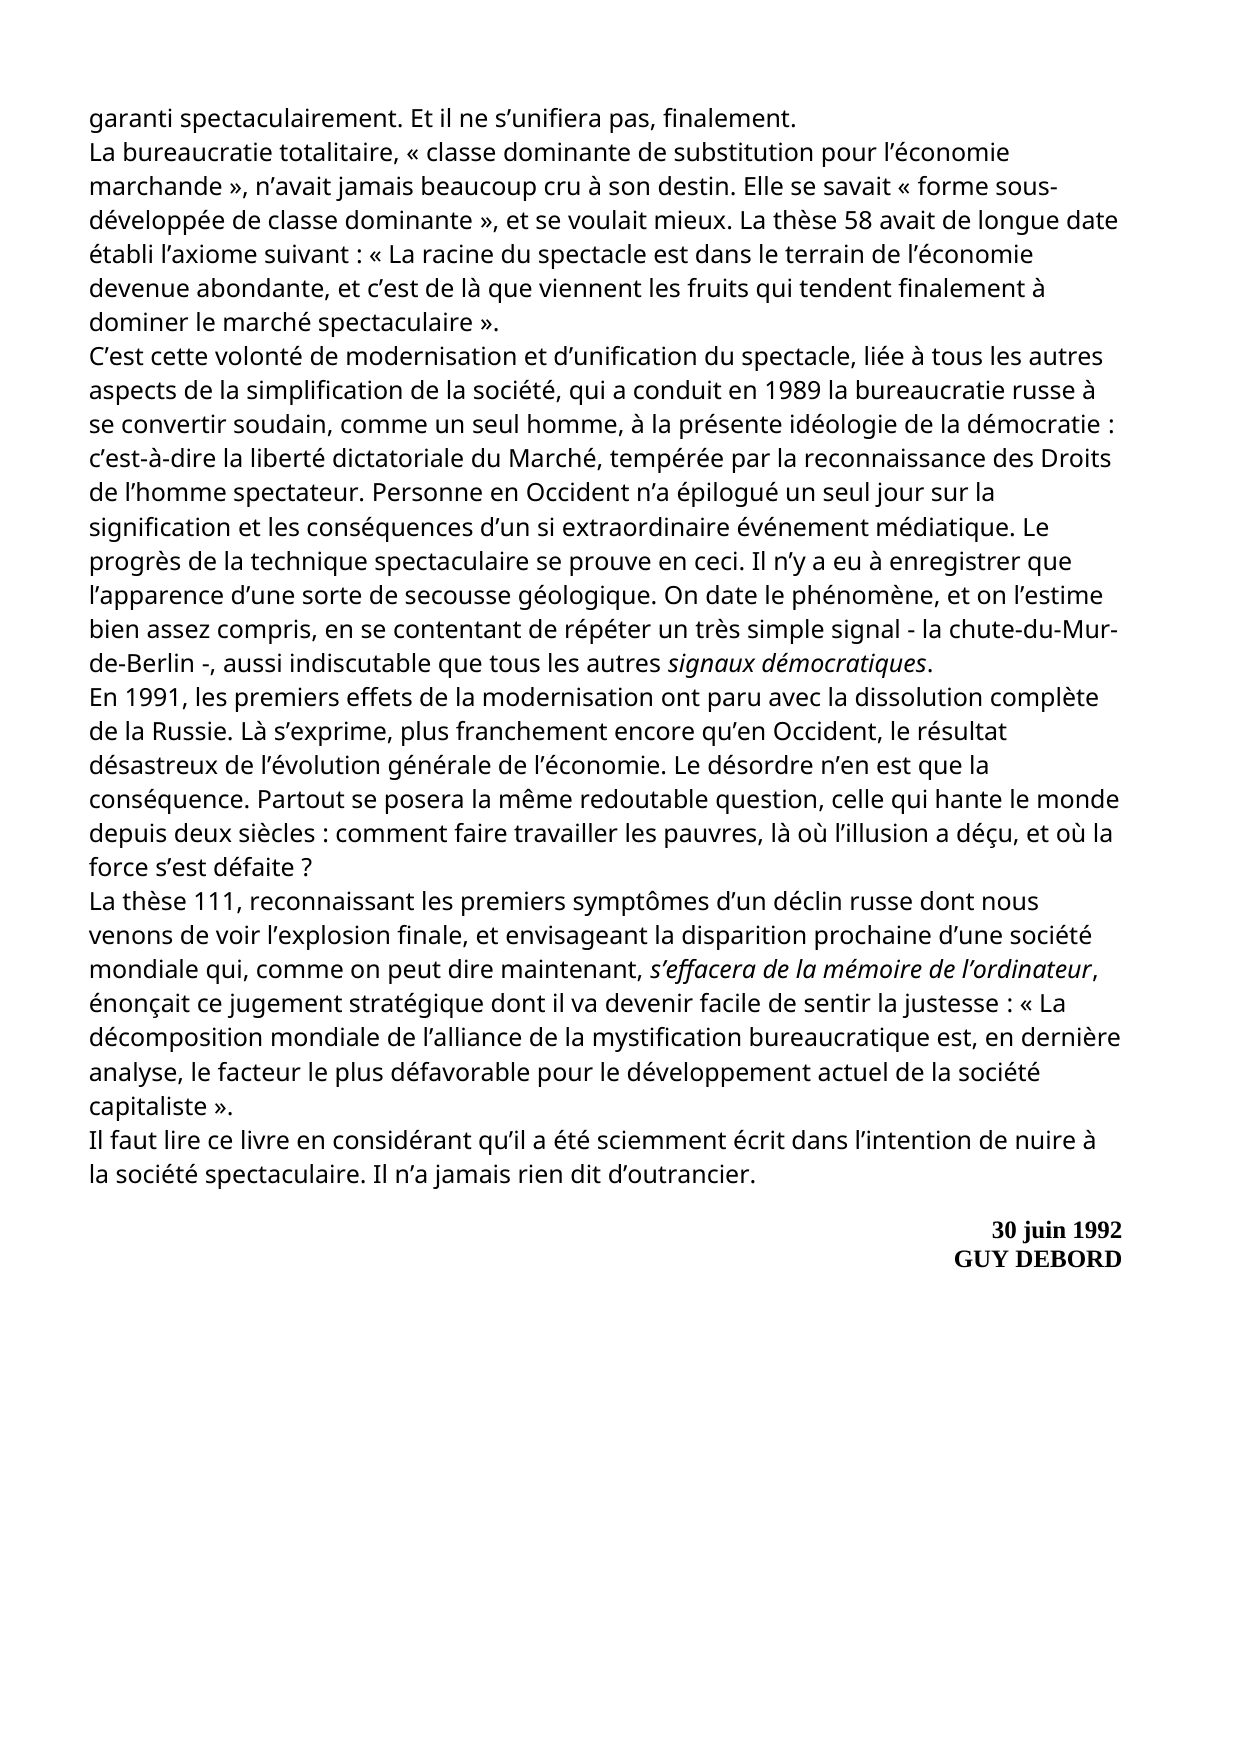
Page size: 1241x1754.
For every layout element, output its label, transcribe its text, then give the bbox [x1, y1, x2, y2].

text C’est cette volonté de modernisation et d’unification du spectacle, liée à tous les autres aspects de la simplification de la société, qui a conduit en 1989 la bureaucratie russe à se convertir soudain, comme un seul homme, à la présente idéologie de la démocratie : c’est-à-dire la liberté dictatoriale du Marché, tempérée par la reconnaissance des Droits de l’homme spectateur. Personne en Occident n’a épilogué un seul jour sur la signification et les conséquences d’un si extraordinaire événement médiatique. Le progrès de la technique spectaculaire se prouve en ceci. Il n’y a eu à enregistrer que l’apparence d’une sorte de secousse géologique. On date le phénomène, et on l’estime bien assez compris, en se contentant de répéter un très simple signal - la chute-du-Mur-de-Berlin -, aussi indiscutable que tous les autres signaux démocratiques. [88, 339, 1122, 679]
text La thèse 111, reconnaissant les premiers symptômes d’un déclin russe dont nous venons de voir l’explosion finale, et envisageant la disparition prochaine d’une société mondiale qui, comme on peut dire maintenant, s’effacera de la mémoire de l’ordinateur, énonçait ce jugement stratégique dont il va devenir facile de sentir la justesse : « La décomposition mondiale de l’alliance de la mystification bureaucratique est, en dernière analyse, le facteur le plus défavorable pour le développement actuel de la société capitaliste ». [88, 884, 1122, 1122]
subtitle 30 juin 1992 GUY DEBORD [88, 1215, 1122, 1273]
text Il faut lire ce livre en considérant qu’il a été sciemment écrit dans l’intention de nuire à la société spectaculaire. Il n’a jamais rien dit d’outrancier. [88, 1122, 1122, 1190]
text La bureaucratie totalitaire, « classe dominante de substitution pour l’économie marchande », n’avait jamais beaucoup cru à son destin. Elle se savait « forme sous-développée de classe dominante », et se voulait mieux. La thèse 58 avait de longue date établi l’axiome suivant : « La racine du spectacle est dans le terrain de l’économie devenue abondante, et c’est de là que viennent les fruits qui tendent finalement à dominer le marché spectaculaire ». [88, 134, 1122, 339]
text garanti spectaculairement. Et il ne s’unifiera pas, finalement. [88, 100, 1122, 134]
text En 1991, les premiers effets de la modernisation ont paru avec la dissolution complète de la Russie. Là s’exprime, plus franchement encore qu’en Occident, le résultat désastreux de l’évolution générale de l’économie. Le désordre n’en est que la conséquence. Partout se posera la même redoutable question, celle qui hante le monde depuis deux siècles : comment faire travailler les pauvres, là où l’illusion a déçu, et où la force s’est défaite ? [88, 679, 1122, 884]
